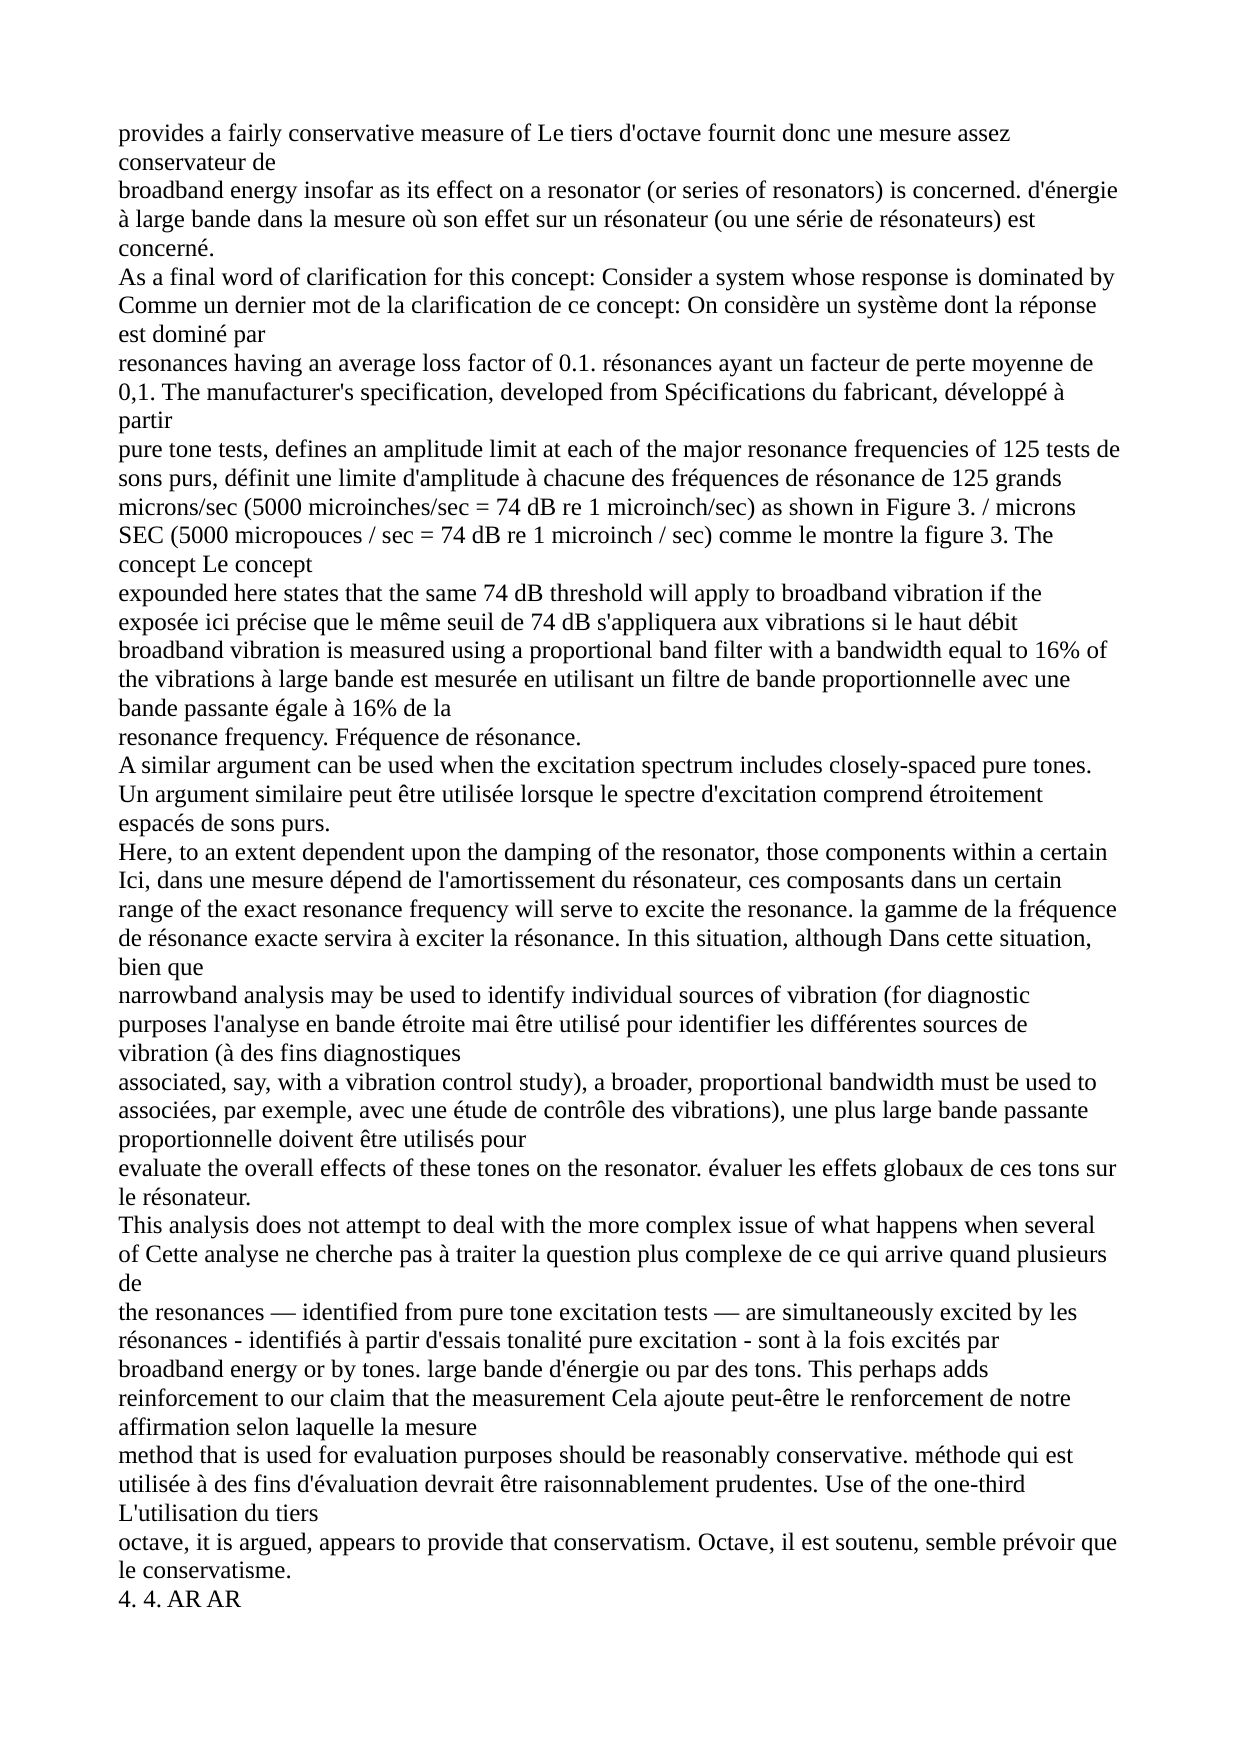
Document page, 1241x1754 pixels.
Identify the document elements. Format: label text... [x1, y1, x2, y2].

text resonance frequency. Fréquence de résonance. [118, 722, 1122, 751]
text range of the exact resonance frequency will serve to excite the resonance. la gamme de la fréquence de résonance exacte servira à exciter la résonance. In this situation, although Dans cette situation, bien que [118, 894, 1122, 981]
text evaluate the overall effects of these tones on the resonator. évaluer les effets globaux de ces tons sur le résonateur. [118, 1153, 1122, 1211]
text narrowband analysis may be used to identify individual sources of vibration (for diagnostic purposes l'analyse en bande étroite mai être utilisé pour identifier les différentes sources de vibration (à des fins diagnostiques [118, 981, 1122, 1067]
text octave, it is argued, appears to provide that conservatism. Octave, il est soutenu, semble prévoir que le conservatisme. [118, 1527, 1122, 1584]
text broadband energy insofar as its effect on a resonator (or series of resonators) is concerned. d'énergie à large bande dans la mesure où son effet sur un résonateur (ou une série de résonateurs) est concerné. [118, 176, 1122, 262]
text broadband vibration is measured using a proportional band filter with a bandwidth equal to 16% of the vibrations à large bande est mesurée en utilisant un filtre de bande proportionnelle avec une bande passante égale à 16% de la [118, 636, 1122, 722]
text the resonances — identified from pure tone excitation tests — are simultaneously excited by les résonances - identifiés à partir d'essais tonalité pure excitation - sont à la fois excités par [118, 1297, 1122, 1354]
text This analysis does not attempt to deal with the more complex issue of what happens when several of Cette analyse ne cherche pas à traiter la question plus complexe de ce qui arrive quand plusieurs de [118, 1211, 1122, 1297]
text associated, say, with a vibration control study), a broader, proportional bandwidth must be used to associées, par exemple, avec une étude de contrôle des vibrations), une plus large bande passante proportionnelle doivent être utilisés pour [118, 1067, 1122, 1153]
text 4. 4. AR AR [118, 1584, 1122, 1613]
text microns/sec (5000 microinches/sec = 74 dB re 1 microinch/sec) as shown in Figure 3. / microns SEC (5000 micropouces / sec = 74 dB re 1 microinch / sec) comme le montre la figure 3. The concept Le concept [118, 492, 1122, 578]
text Here, to an extent dependent upon the damping of the resonator, those components within a certain Ici, dans une mesure dépend de l'amortissement du résonateur, ces composants dans un certain [118, 837, 1122, 894]
text method that is used for evaluation purposes should be reasonably conservative. méthode qui est utilisée à des fins d'évaluation devrait être raisonnablement prudentes. Use of the one-third L'utilisation du tiers [118, 1441, 1122, 1527]
text expounded here states that the same 74 dB threshold will apply to broadband vibration if the exposée ici précise que le même seuil de 74 dB s'appliquera aux vibrations si le haut débit [118, 578, 1122, 636]
text A similar argument can be used when the excitation spectrum includes closely-spaced pure tones. Un argument similaire peut être utilisée lorsque le spectre d'excitation comprend étroitement espacés de sons purs. [118, 751, 1122, 837]
text resonances having an average loss factor of 0.1. résonances ayant un facteur de perte moyenne de 0,1. The manufacturer's specification, developed from Spécifications du fabricant, développé à partir [118, 348, 1122, 434]
text broadband energy or by tones. large bande d'énergie ou par des tons. This perhaps adds reinforcement to our claim that the measurement Cela ajoute peut-être le renforcement de notre affirmation selon laquelle la mesure [118, 1354, 1122, 1441]
text As a final word of clarification for this concept: Consider a system whose response is dominated by Comme un dernier mot de la clarification de ce concept: On considère un système dont la réponse est dominé par [118, 262, 1122, 348]
text provides a fairly conservative measure of Le tiers d'octave fournit donc une mesure assez conservateur de [118, 118, 1122, 176]
text pure tone tests, defines an amplitude limit at each of the major resonance frequencies of 125 tests de sons purs, définit une limite d'amplitude à chacune des fréquences de résonance de 125 grands [118, 434, 1122, 492]
